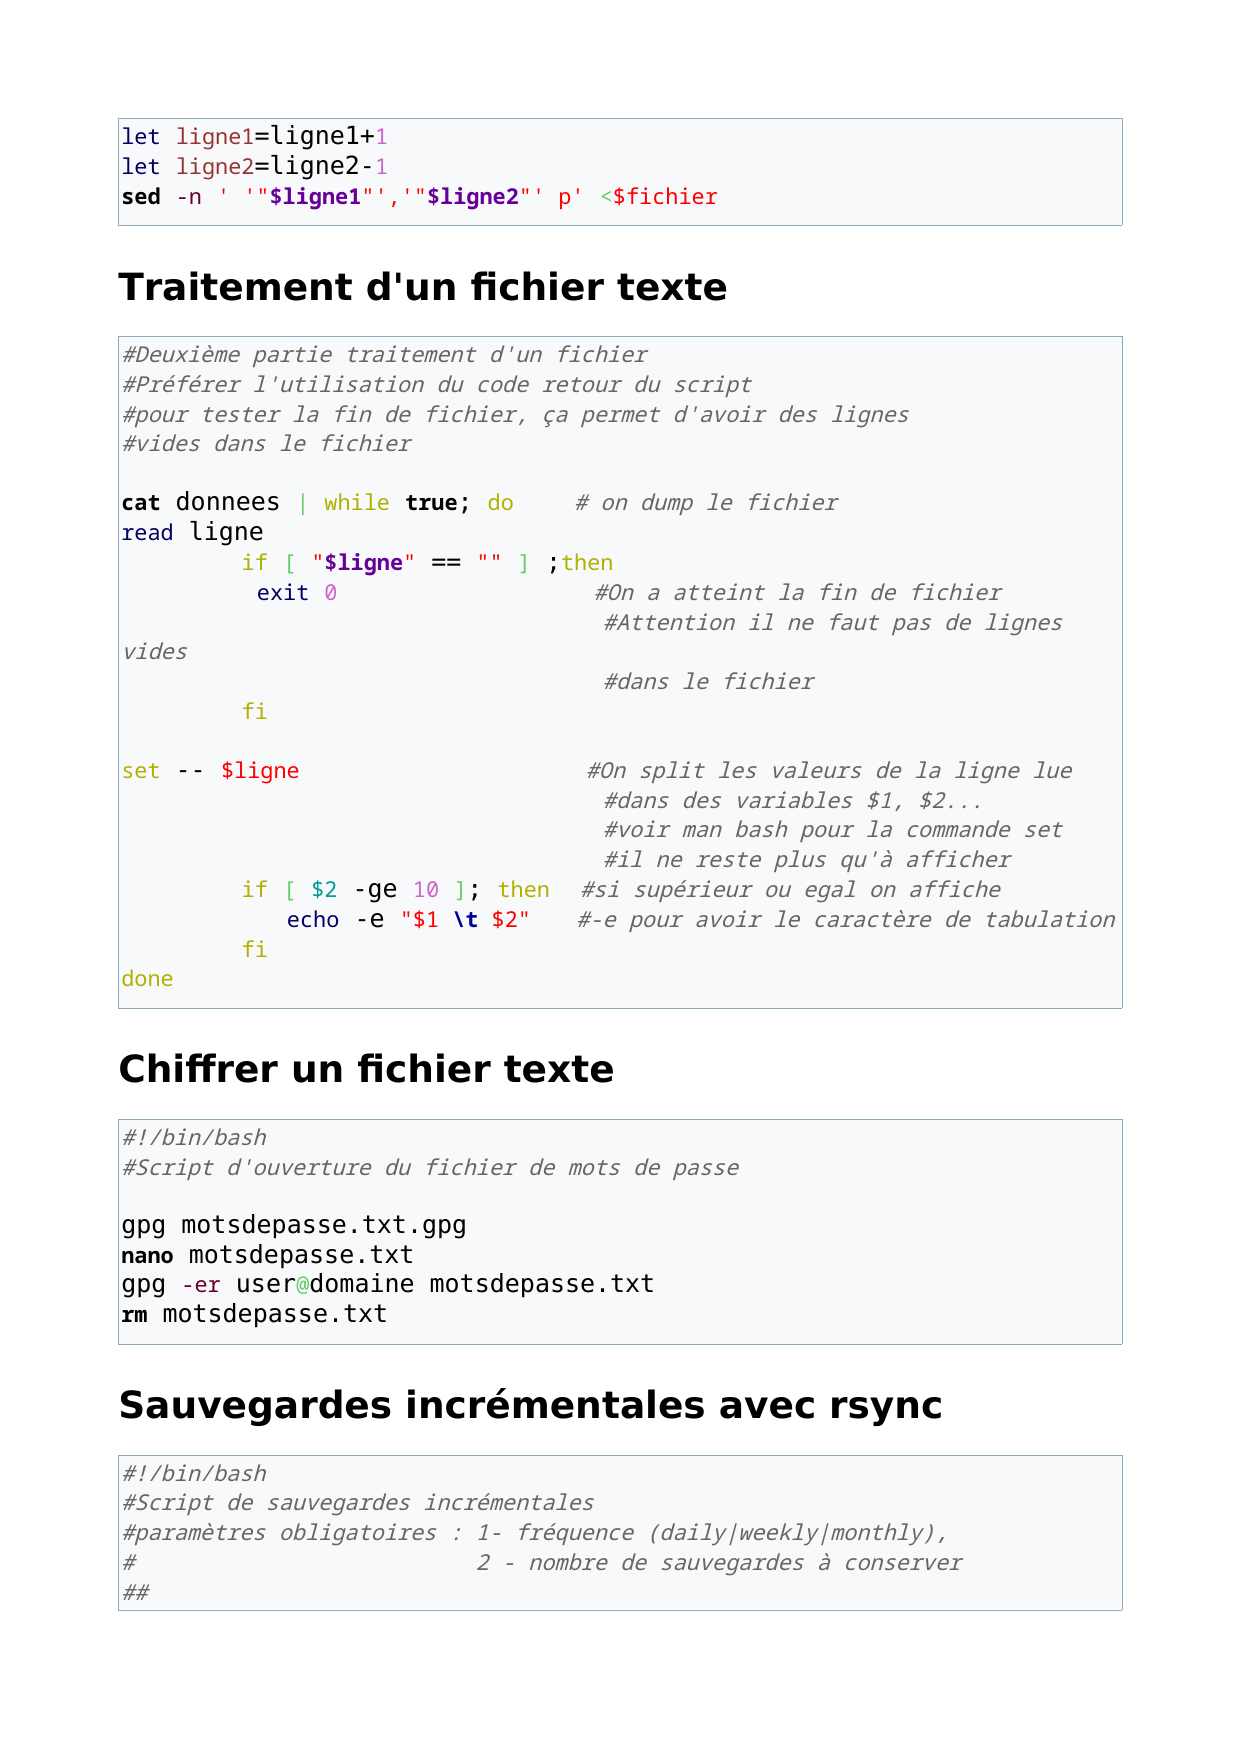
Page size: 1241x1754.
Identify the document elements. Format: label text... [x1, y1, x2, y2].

table_header #!/bin/bash #Script de sauvegardes incrémentales #paramètres obligatoires : 1- fréquence (daily|weekly|monthly), # 2 - nombre de sauvegardes à conserver ## [119, 1456, 1122, 1609]
table_header #!/bin/bash #Script d'ouverture du fichier de mots de passe gpg motsdepasse.txt.gpg nano motsdepasse.txt gpg -er user@domaine motsdepasse.txt rm motsdepasse.txt [119, 1120, 1122, 1344]
table_header let ligne1=ligne1+1 let ligne2=ligne2-1 sed -n ' '"$ligne1"','"$ligne2"' p' <$fichier [119, 119, 1122, 225]
subtitle Sauvegardes incrémentales avec rsync [118, 1384, 1122, 1427]
subtitle Chiffrer un fichier texte [118, 1048, 1122, 1091]
table_header #Deuxième partie traitement d'un fichier #Préférer l'utilisation du code retour du script #pour tester la fin de fichier, ça permet d'avoir des lignes #vides dans le fichier cat donnees | while true; do # on dump le fichier read ligne if [ "$ligne" == "" ] ;then exit 0 #On a atteint la fin de fichier #Attention il ne faut pas de lignes vides #dans le fichier fi set --­­ $ligne #On split les valeurs de la ligne lue #dans des variables $1, $2... #voir man bash pour la commande set #il ne reste plus qu'à afficher if [ $2 ­-ge 10 ]; then #si supérieur ou egal on affiche echo ­-e "$1 \t $2" #-­e pour avoir le caractère de tabulation fi done [119, 337, 1122, 1008]
subtitle Traitement d'un fichier texte [118, 265, 1122, 309]
